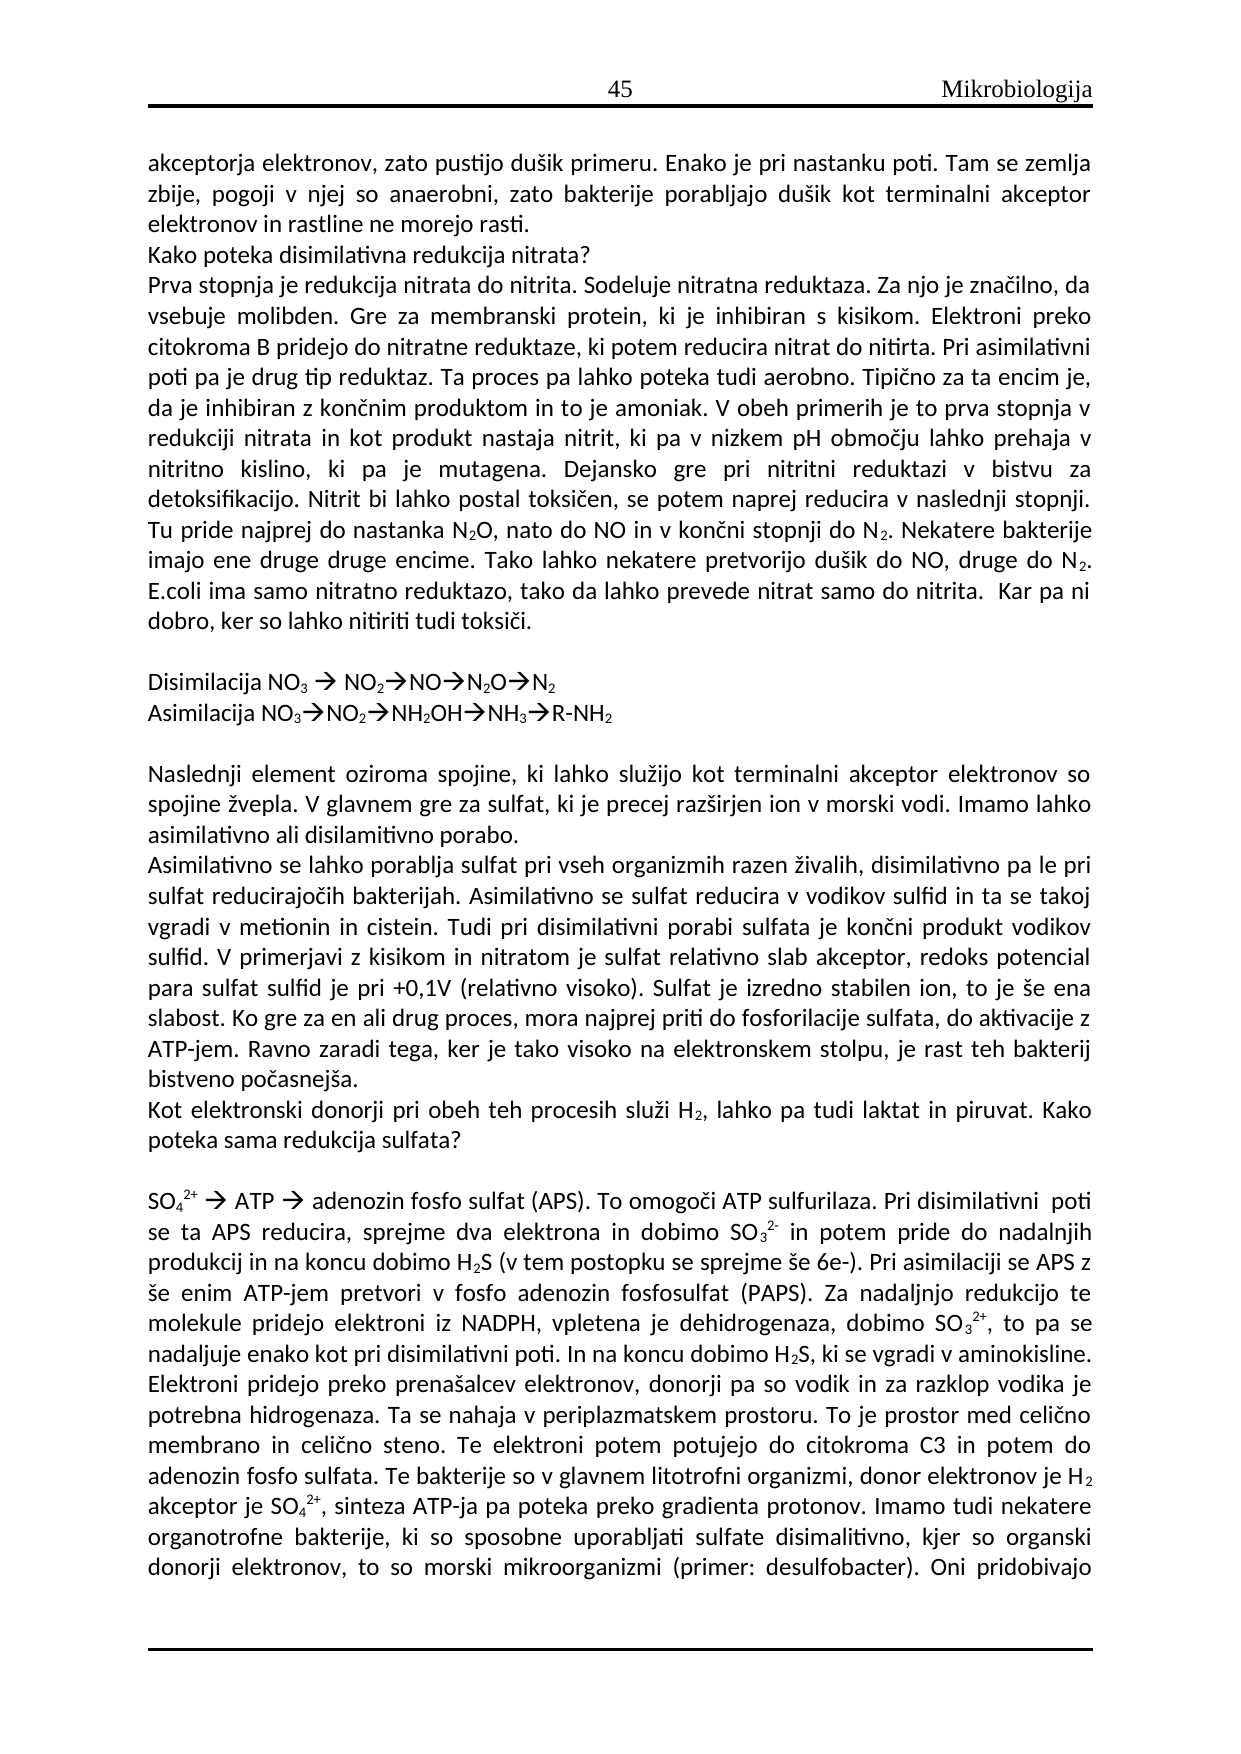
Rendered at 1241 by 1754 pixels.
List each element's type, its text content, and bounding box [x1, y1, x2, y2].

text akceptorja elektronov, zato pustijo dušik primeru. Enako je pri nastanku poti. Tam se zemlja zbije, pogoji v njej so anaerobni, zato bakterije porabljajo dušik kot terminalni akceptor elektronov in rastline ne morejo rasti. [148, 148, 1093, 239]
text Kako poteka disimilativna redukcija nitrata? [148, 239, 1093, 270]
text Prva stopnja je redukcija nitrata do nitrita. Sodeluje nitratna reduktaza. Za njo je značilno, da vsebuje molibden. Gre za membranski protein, ki je inhibiran s kisikom. Elektroni preko citokroma B pridejo do nitratne reduktaze, ki potem reducira nitrat do nitirta. Pri asimilativni poti pa je drug tip reduktaz. Ta proces pa lahko poteka tudi aerobno. Tipično za ta encim je, da je inhibiran z končnim produktom in to je amoniak. V obeh primerih je to prva stopnja v redukciji nitrata in kot produkt nastaja nitrit, ki pa v nizkem pH območju lahko prehaja v nitritno kislino, ki pa je mutagena. Dejansko gre pri nitritni reduktazi v bistvu za detoksifikacijo. Nitrit bi lahko postal toksičen, se potem naprej reducira v naslednji stopnji. Tu pride najprej do nastanka N2O, nato do NO in v končni stopnji do N2. Nekatere bakterije imajo ene druge druge encime. Tako lahko nekatere pretvorijo dušik do NO, druge do N2. E.coli ima samo nitratno reduktazo, tako da lahko prevede nitrat samo do nitrita. Kar pa ni dobro, ker so lahko nitiriti tudi toksiči. [148, 270, 1093, 636]
text Naslednji element oziroma spojine, ki lahko služijo kot terminalni akceptor elektronov so spojine žvepla. V glavnem gre za sulfat, ki je precej razširjen ion v morski vodi. Imamo lahko asimilativno ali disilamitivno porabo. [148, 758, 1093, 849]
text Asimilacija NO3NO2NH2OHNH3R-NH2 [148, 697, 1093, 727]
text SO42+  ATP  adenozin fosfo sulfat (APS). To omogoči ATP sulfurilaza. Pri disimilativni poti se ta APS reducira, sprejme dva elektrona in dobimo SO32- in potem pride do nadalnjih produkcij in na koncu dobimo H2S (v tem postopku se sprejme še 6e-). Pri asimilaciji se APS z še enim ATP-jem pretvori v fosfo adenozin fosfosulfat (PAPS). Za nadaljnjo redukcijo te molekule pridejo elektroni iz NADPH, vpletena je dehidrogenaza, dobimo SO32+, to pa se nadaljuje enako kot pri disimilativni poti. In na koncu dobimo H2S, ki se vgradi v aminokisline. Elektroni pridejo preko prenašalcev elektronov, donorji pa so vodik in za razklop vodika je potrebna hidrogenaza. Ta se nahaja v periplazmatskem prostoru. To je prostor med celično membrano in celično steno. Te elektroni potem potujejo do citokroma C3 in potem do adenozin fosfo sulfata. Te bakterije so v glavnem litotrofni organizmi, donor elektronov je H2 akceptor je SO42+, sinteza ATP-ja pa poteka preko gradienta protonov. Imamo tudi nekatere organotrofne bakterije, ki so sposobne uporabljati sulfate disimalitivno, kjer so organski donorji elektronov, to so morski mikroorganizmi (primer: desulfobacter). Oni pridobivajo [148, 1185, 1093, 1582]
text Disimilacija NO3  NO2NON2ON2 [148, 666, 1093, 697]
text Kot elektronski donorji pri obeh teh procesih služi H2, lahko pa tudi laktat in piruvat. Kako poteka sama redukcija sulfata? [148, 1094, 1093, 1155]
text Asimilativno se lahko porablja sulfat pri vseh organizmih razen živalih, disimilativno pa le pri sulfat reducirajočih bakterijah. Asimilativno se sulfat reducira v vodikov sulfid in ta se takoj vgradi v metionin in cistein. Tudi pri disimilativni porabi sulfata je končni produkt vodikov sulfid. V primerjavi z kisikom in nitratom je sulfat relativno slab akceptor, redoks potencial para sulfat sulfid je pri +0,1V (relativno visoko). Sulfat je izredno stabilen ion, to je še ena slabost. Ko gre za en ali drug proces, mora najprej priti do fosforilacije sulfata, do aktivacije z ATP-jem. Ravno zaradi tega, ker je tako visoko na elektronskem stolpu, je rast teh bakterij bistveno počasnejša. [148, 849, 1093, 1094]
